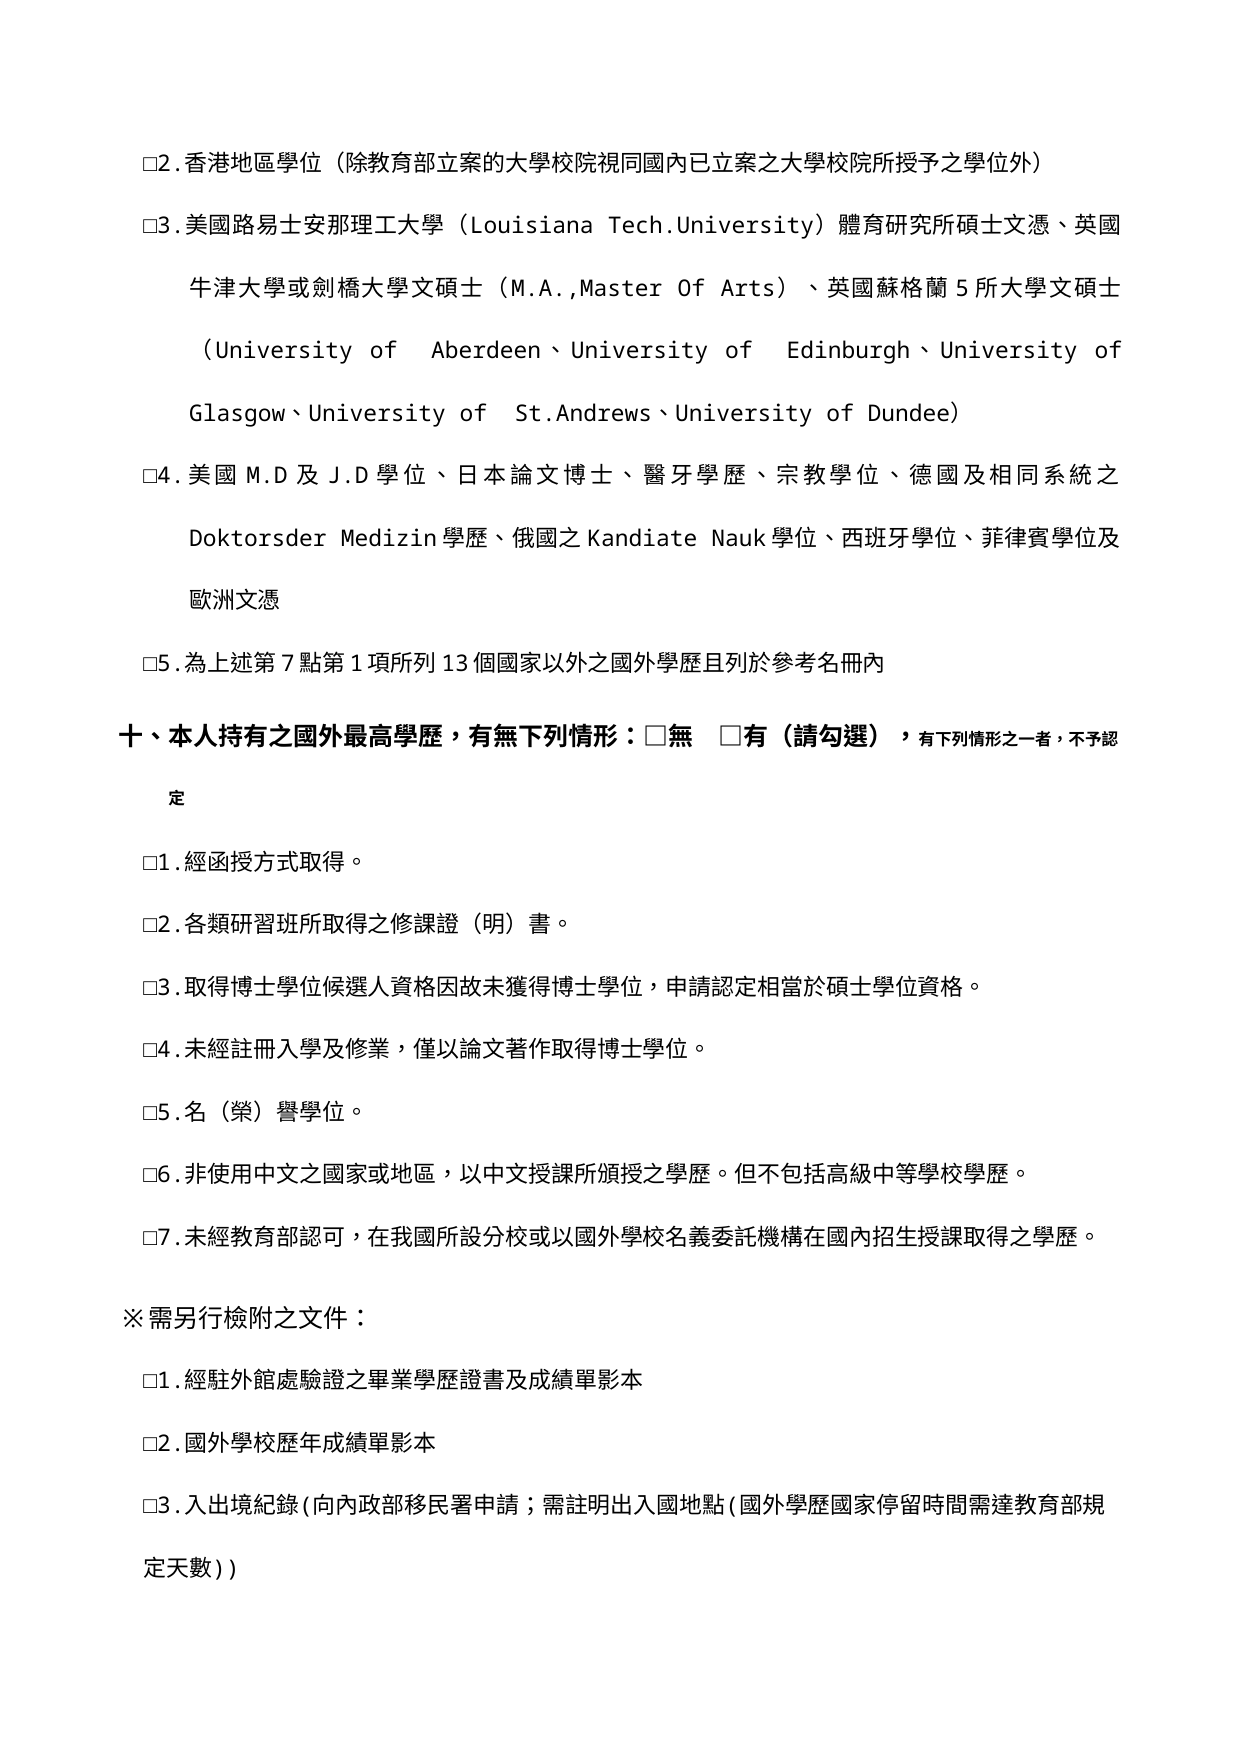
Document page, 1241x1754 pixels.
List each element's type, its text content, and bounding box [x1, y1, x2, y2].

text □4.未經註冊入學及修業，僅以論文著作取得博士學位。 [143, 1006, 1122, 1068]
text □1.經駐外館處驗證之畢業學歷證書及成績單影本 [143, 1337, 1122, 1399]
text □1.經函授方式取得。 [143, 818, 1122, 881]
text □6.非使用中文之國家或地區，以中文授課所頒授之學歷。但不包括高級中等學校學歷。 [143, 1131, 1122, 1193]
text □3.美國路易士安那理工大學（Louisiana Tech.University）體育研究所碩士文憑、英國牛津大學或劍橋大學文碩士（M.A.,Master Of Arts）、英國蘇格蘭5所大學文碩士（University of Aberdeen、University of Edinburgh、University of Glasgow、University of St.Andrews、University of Dundee） [143, 182, 1122, 432]
text □3.入出境紀錄(向內政部移民署申請；需註明出入國地點(國外學歷國家停留時間需達教育部規定天數)) [143, 1462, 1122, 1587]
text □5.名（榮）譽學位。 [143, 1068, 1122, 1131]
text □4.美國M.D及J.D學位、日本論文博士、醫牙學歷、宗教學位、德國及相同系統之Doktorsder Medizin學歷、俄國之Kandiate Nauk學位、西班牙學位、菲律賓學位及歐洲文憑 [143, 432, 1122, 619]
text □5.為上述第7點第1項所列13個國家以外之國外學歷且列於參考名冊內 [143, 619, 1122, 682]
text □2.國外學校歷年成績單影本 [143, 1399, 1122, 1462]
text □2.香港地區學位（除教育部立案的大學校院視同國內已立案之大學校院所授予之學位外） [143, 119, 1122, 182]
text □3.取得博士學位候選人資格因故未獲得博士學位，申請認定相當於碩士學位資格。 [143, 943, 1122, 1006]
text 十、本人持有之國外最高學歷，有無下列情形：□無 □有（請勾選），有下列情形之一者，不予認定 [118, 693, 1122, 818]
text ※需另行檢附之文件： [118, 1274, 1122, 1337]
text □2.各類研習班所取得之修課證（明）書。 [143, 881, 1122, 943]
text □7.未經教育部認可，在我國所設分校或以國外學校名義委託機構在國內招生授課取得之學歷。 [143, 1193, 1122, 1256]
